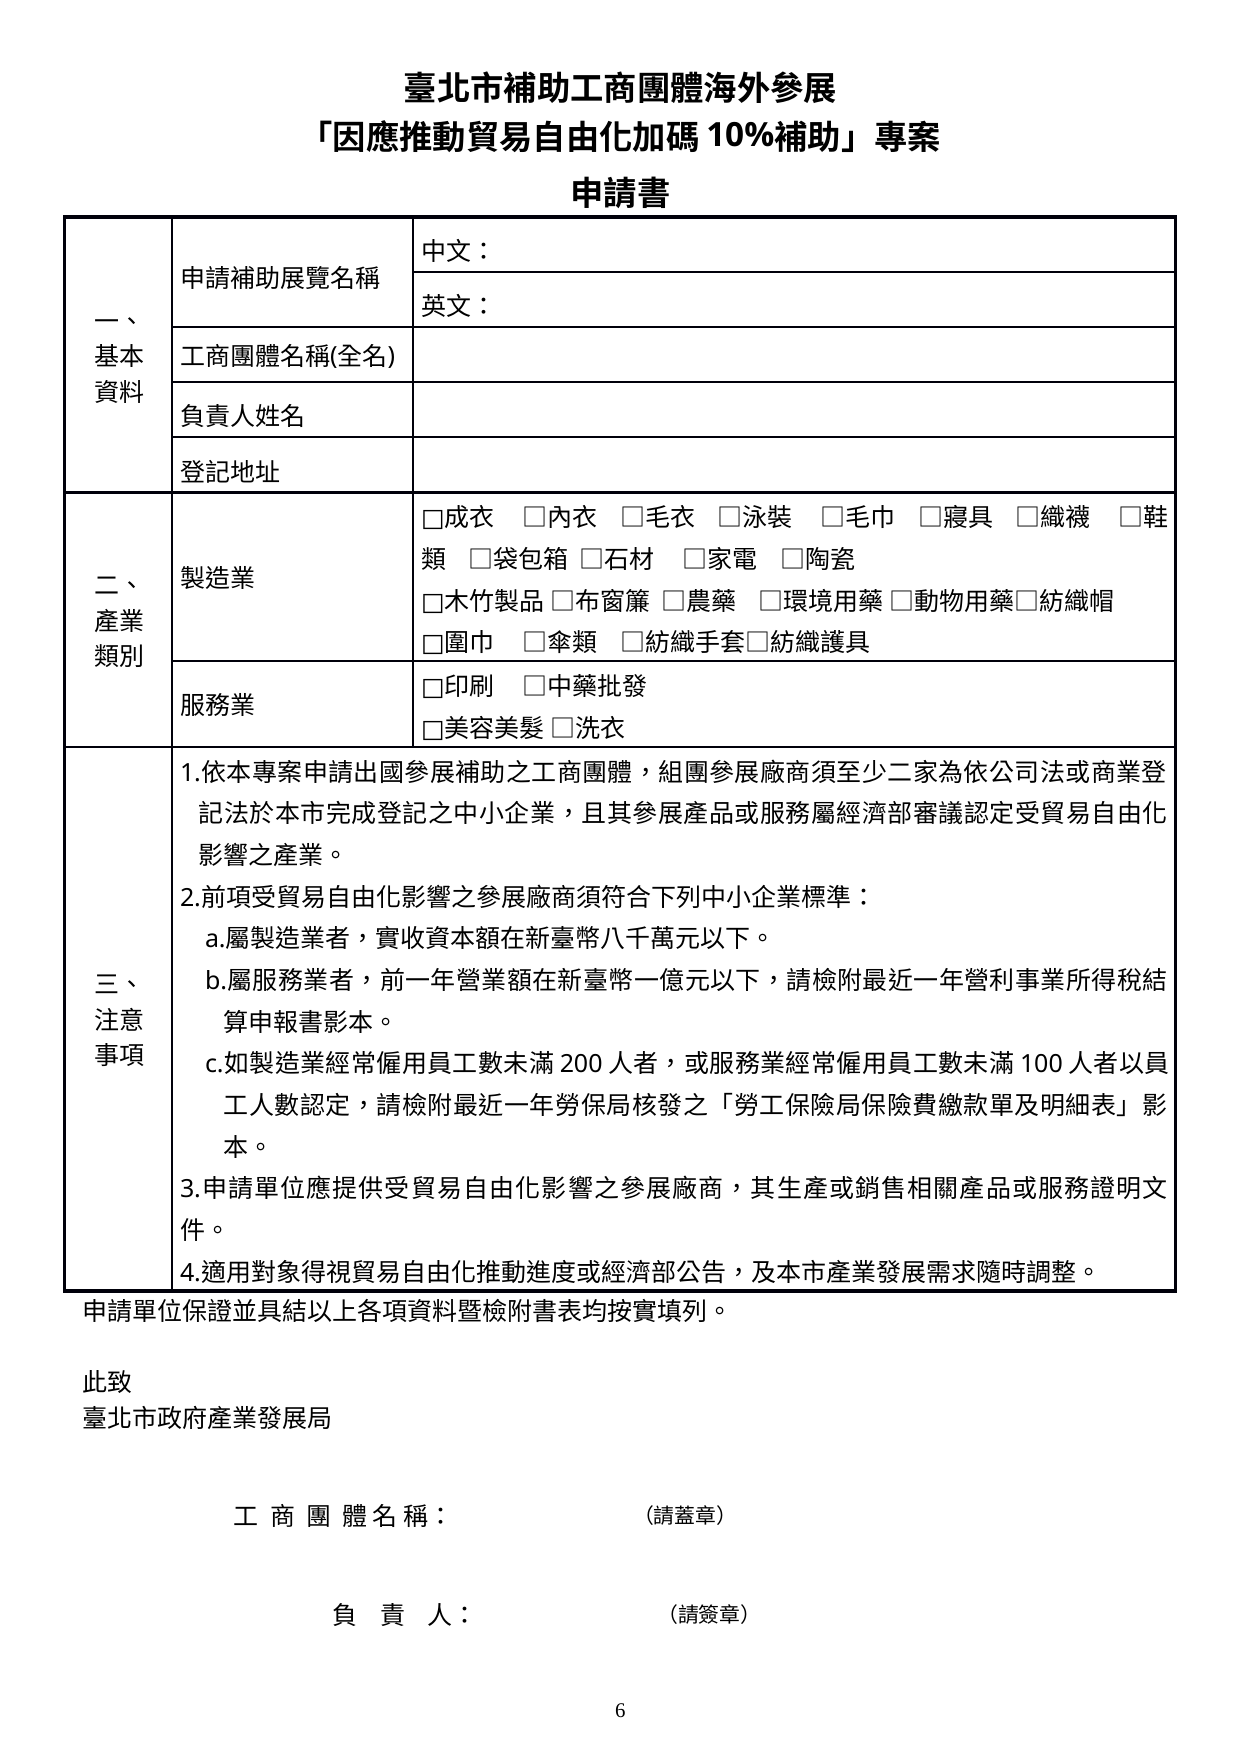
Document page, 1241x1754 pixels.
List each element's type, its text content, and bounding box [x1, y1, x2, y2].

table_header 一、 基本 資料 [66, 219, 171, 491]
table_header 申請補助展覽名稱 [173, 219, 412, 326]
table_cell 二、 產業 類別 [66, 494, 171, 746]
table_cell 1.依本專案申請出國參展補助之工商團體，組團參展廠商須至少二家為依公司法或商業登記法於本市完成登記之中小企業，且其參展產品或服務屬經濟部審議認定受貿易自由化影響之產業。 2.前項受貿易自由化影響之參展廠商須符合下列中小企業標準： a.屬製造業者，實收資本額在新臺幣八千萬元以下。 b.屬服務業者，前一年營業額在新臺幣一億元以下，請檢附最近一年營利事業所得稅結算申報書影本。 c.如製造業經常僱用員工數未滿200人者，或服務業經常僱用員工數未滿100人者以員工人數認定，請檢附最近一年勞保局核發之「勞工保險局保險費繳款單及明細表」影本。 3.申請單位應提供受貿易自由化影響之參展廠商，其生產或銷售相關產品或服務證明文件。 4.適用對象得視貿易自由化推動進度或經濟部公告，及本市產業發展需求隨時調整。 [173, 748, 1174, 1289]
text 申請單位保證並具結以上各項資料暨檢附書表均按實填列。 [83, 1293, 1157, 1328]
table_cell 服務業 [173, 662, 412, 746]
table_cell [414, 438, 1174, 491]
table_cell 負責人姓名 [173, 383, 412, 436]
text 臺北市補助工商團體海外參展 [83, 59, 1157, 111]
table_cell [414, 328, 1174, 381]
text 臺北市政府產業發展局 [83, 1399, 1157, 1434]
text 負 責 人： （請簽章） [333, 1595, 1157, 1632]
text 「因應推動貿易自由化加碼10%補助」專案 [83, 111, 1157, 163]
text 此致 [83, 1363, 1157, 1399]
table_cell [414, 383, 1174, 436]
text 申請書 [83, 163, 1157, 215]
table_header 中文： [414, 219, 1174, 271]
text 工 商 團 體 名 稱： （請蓋章） [208, 1497, 1157, 1533]
table_cell 三、 注意 事項 [66, 748, 171, 1289]
table_cell □成衣 □內衣 □毛衣 □泳裝 □毛巾 □寢具 □織襪 □鞋類 □袋包箱 □石材 □家電 □陶瓷 □木竹製品 □布窗簾 □農藥 □環境用藥 □動物用藥□紡織帽 □圍巾 □傘類 □紡織手套□紡織護具 [414, 494, 1174, 660]
table_cell □印刷 □中藥批發 □美容美髮 □洗衣 [414, 662, 1174, 746]
table_cell 英文： [414, 273, 1174, 326]
table_cell 登記地址 [173, 438, 412, 491]
table_cell 工商團體名稱(全名) [173, 328, 412, 381]
table_cell 製造業 [173, 494, 412, 660]
